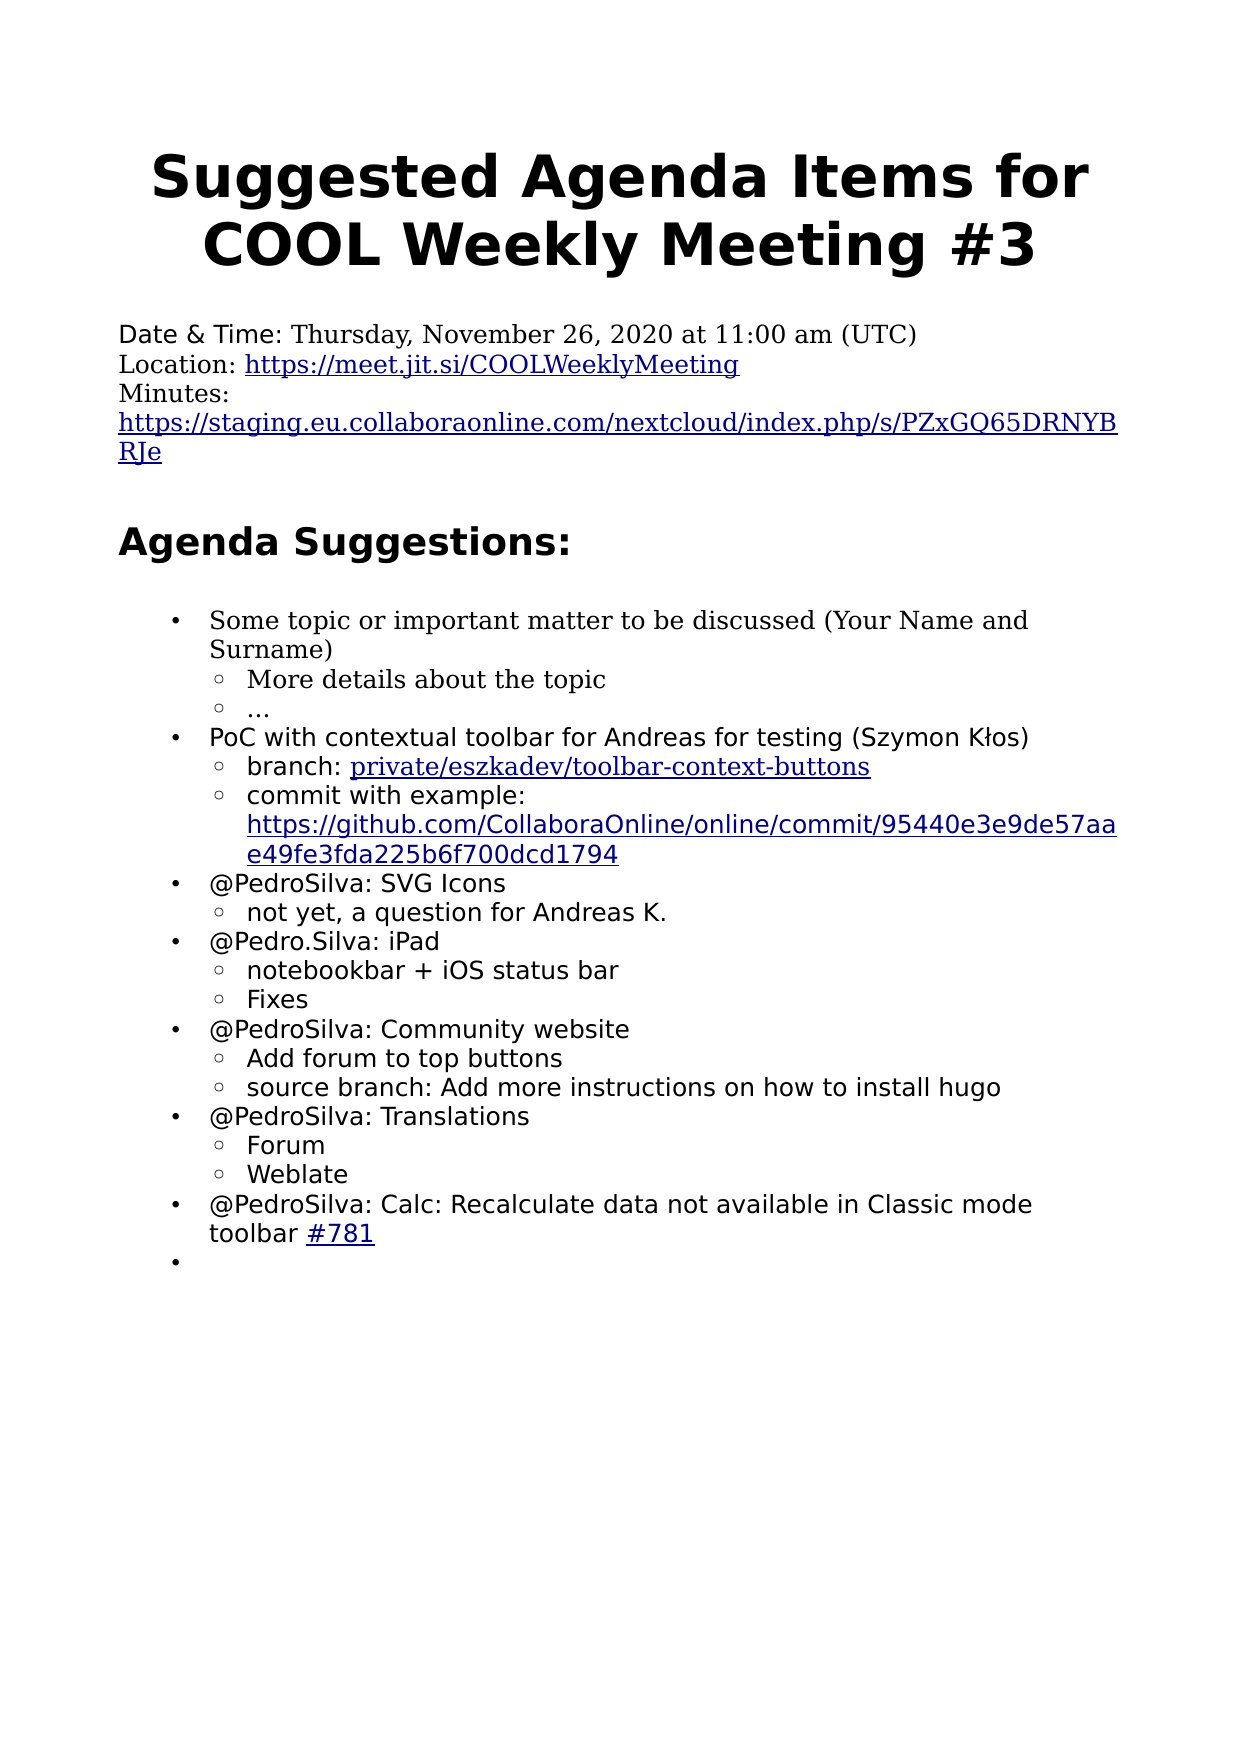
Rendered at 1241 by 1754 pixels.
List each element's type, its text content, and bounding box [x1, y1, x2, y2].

list More details about the topic [209, 665, 1122, 694]
list Forum [209, 1131, 1122, 1161]
list Fixes [209, 986, 1122, 1015]
text Suggested Agenda Items for COOL Weekly Meeting #3 [118, 143, 1122, 279]
list commit with example: https://github.com/CollaboraOnline/online/commit/95440e3e9de57aae49fe3fda225b6f700dcd1794 [209, 781, 1122, 869]
list Some topic or important matter to be discussed (Your Name and Surname) [171, 606, 1122, 665]
list Add forum to top buttons [209, 1044, 1122, 1073]
text Minutes: https://staging.eu.collaboraonline.com/nextcloud/index.php/s/PZxGQ65DRNYBRJe [118, 379, 1122, 466]
list @PedroSilva: Translations [171, 1102, 1122, 1131]
text Location: https://meet.jit.si/COOLWeeklyMeeting [118, 350, 1122, 379]
list ... [209, 694, 1122, 723]
list Weblate [209, 1161, 1122, 1190]
list @PedroSilva: SVG Icons [171, 869, 1122, 898]
list @Pedro.Silva: iPad [171, 927, 1122, 956]
list not yet, a question for Andreas K. [209, 898, 1122, 927]
list source branch: Add more instructions on how to install hugo [209, 1073, 1122, 1102]
text Date & Time: Thursday, November 26, 2020 at 11:00 am (UTC) [118, 321, 1122, 350]
subtitle Agenda Suggestions: [118, 521, 1122, 565]
list @PedroSilva: Calc: Recalculate data not available in Classic mode toolbar #781 [171, 1190, 1122, 1248]
list @PedroSilva: Community website [171, 1015, 1122, 1044]
list notebookbar + iOS status bar [209, 956, 1122, 986]
list branch: private/eszkadev/toolbar-context-buttons [209, 752, 1122, 781]
list PoC with contextual toolbar for Andreas for testing (Szymon Kłos) [171, 723, 1122, 752]
